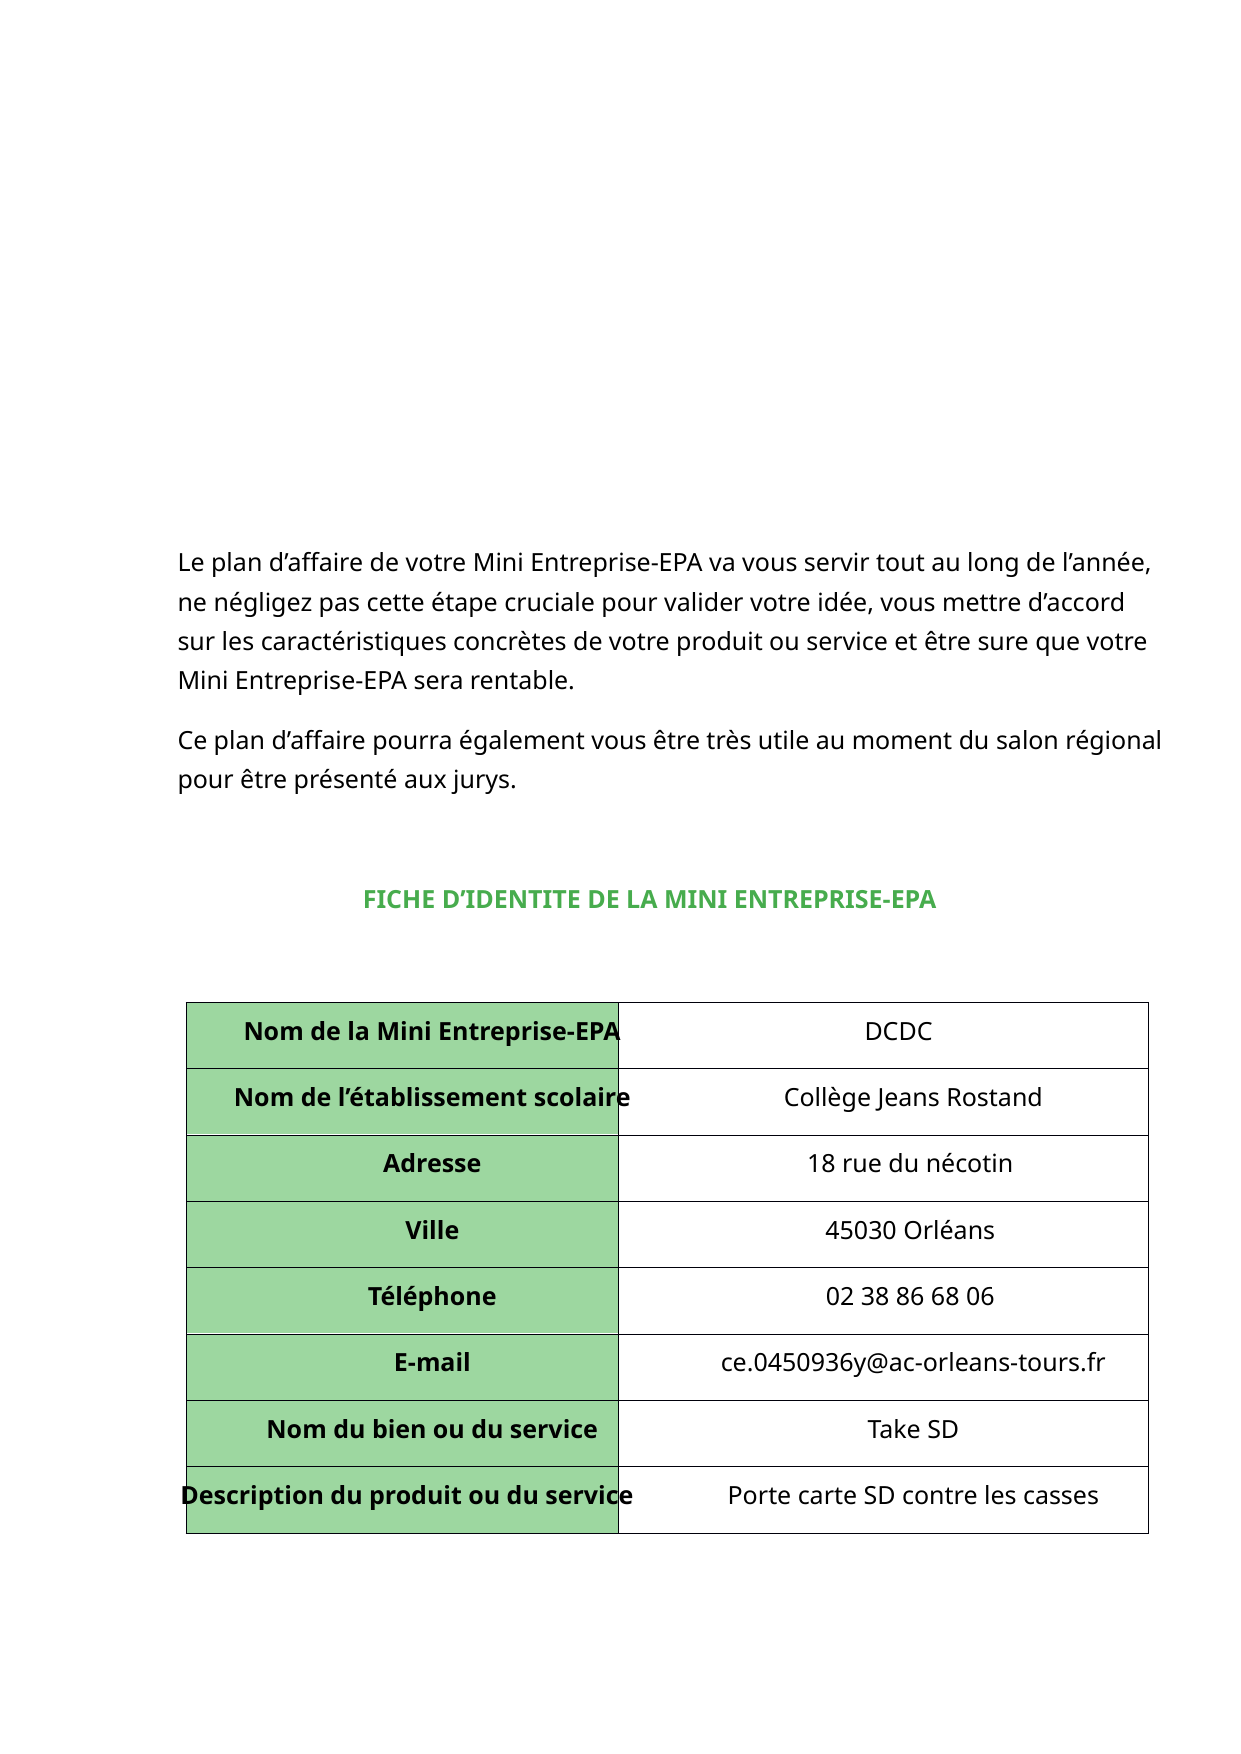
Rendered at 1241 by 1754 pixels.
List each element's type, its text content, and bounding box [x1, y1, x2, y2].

table_cell E-mail [187, 1335, 618, 1400]
text FICHE D’IDENTITE DE LA MINI ENTREPRISE-EPA [177, 882, 1122, 916]
table_cell ce.0450936y@ac-orleans-tours.fr [619, 1335, 1148, 1400]
table_header Nom de la Mini Entreprise-EPA [187, 1003, 618, 1068]
table_cell Nom du bien ou du service [187, 1401, 618, 1466]
table_cell 02 38 86 68 06 [619, 1268, 1148, 1333]
table_cell Adresse [187, 1136, 618, 1201]
table_cell Porte carte SD contre les casses [619, 1467, 1148, 1533]
table_cell Téléphone [187, 1268, 618, 1333]
table_header DCDC [619, 1003, 1148, 1068]
table_cell Take SD [619, 1401, 1148, 1466]
table_cell Ville [187, 1202, 618, 1267]
text Ce plan d’affaire pourra également vous être très utile au moment du salon régional pour être présenté aux jurys. [177, 723, 1166, 796]
table_cell Collège Jeans Rostand [619, 1069, 1148, 1134]
table_cell 45030 Orléans [619, 1202, 1148, 1267]
text Le plan d’affaire de votre Mini Entreprise-EPA va vous servir tout au long de l’année, ne négligez pas cette étape cruciale pour valider votre idée, vous mettre d’accord sur les caractéristiques concrètes de votre produit ou service et être sure que votre Mini Entreprise-EPA sera rentable. [177, 545, 1166, 697]
table_cell Description du produit ou du service [187, 1467, 618, 1533]
table_cell 18 rue du nécotin [619, 1136, 1148, 1201]
table_cell Nom de l’établissement scolaire [187, 1069, 618, 1134]
